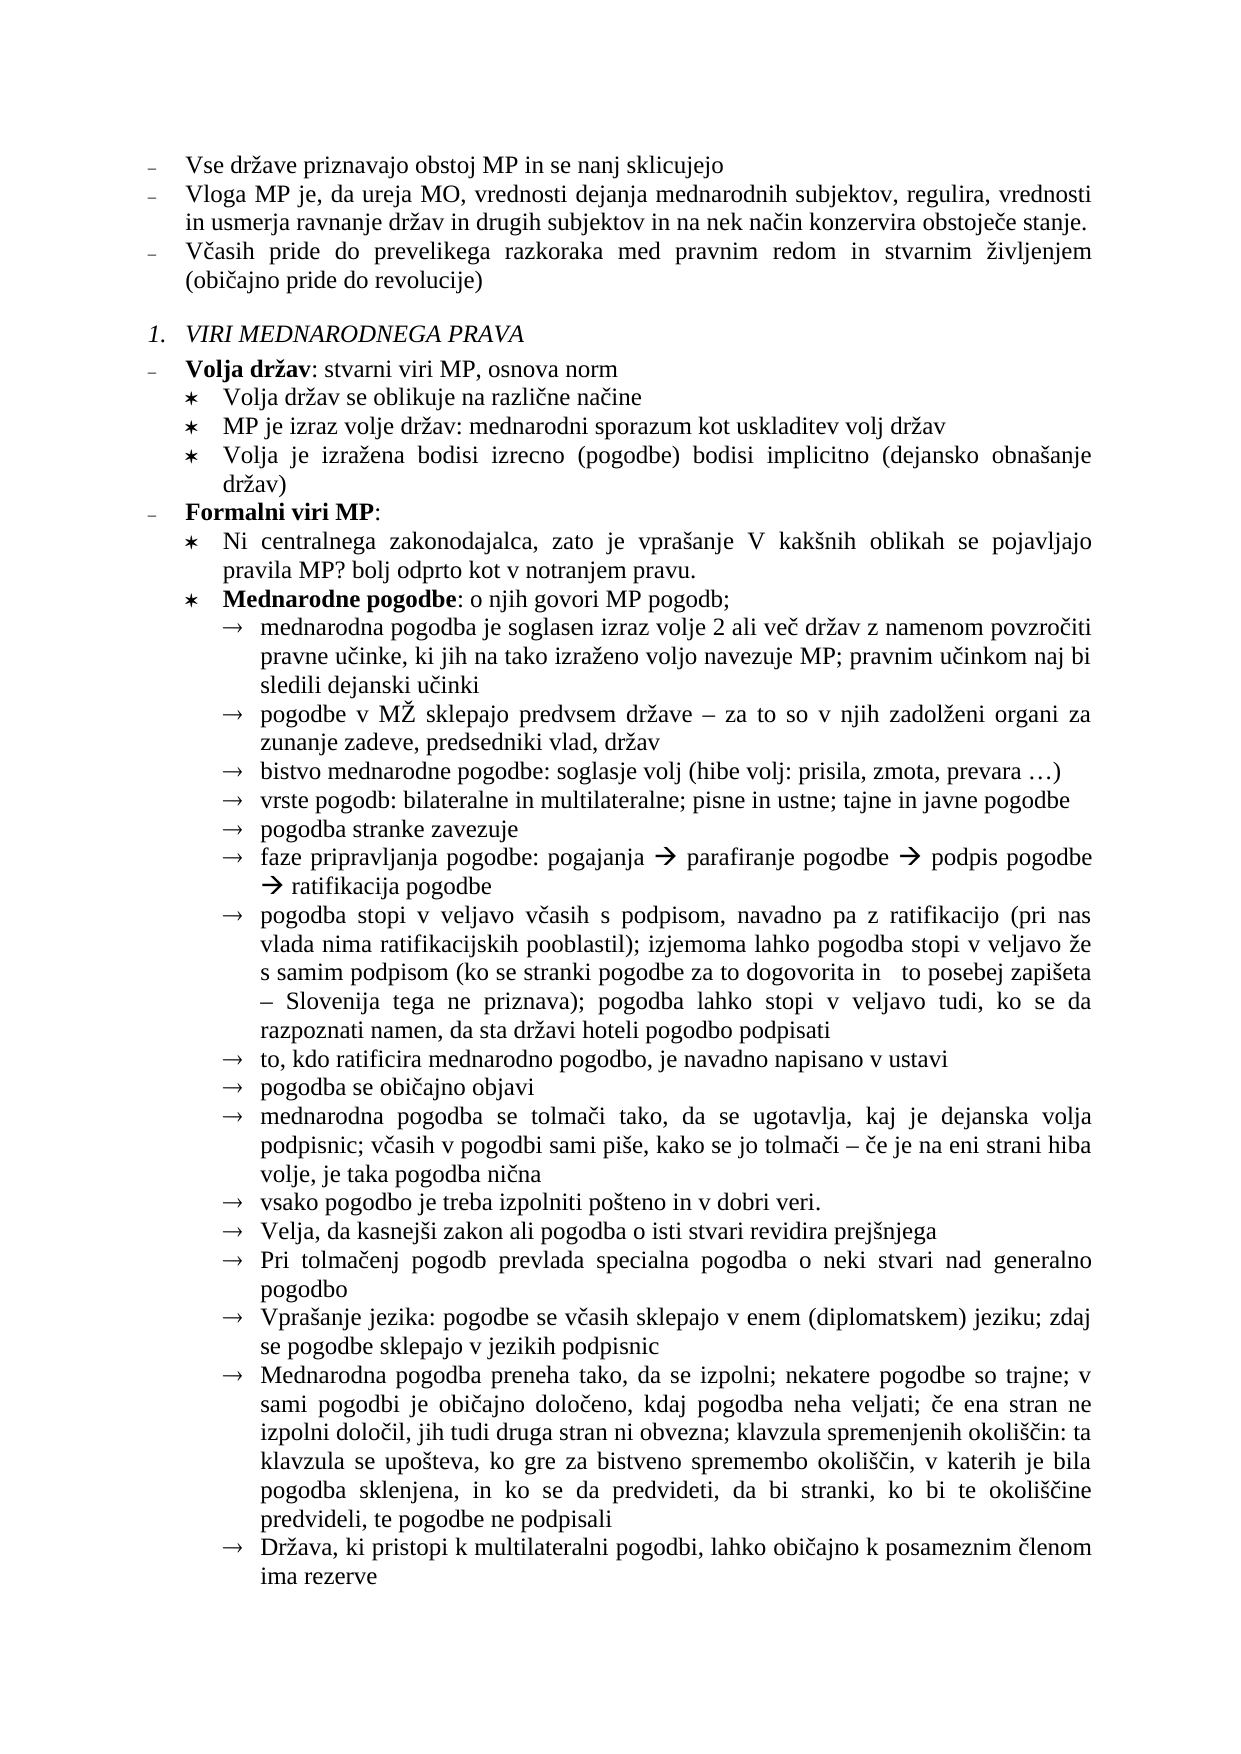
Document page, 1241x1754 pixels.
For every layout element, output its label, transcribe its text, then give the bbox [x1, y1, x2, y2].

list Mednarodne pogodbe: o njih govori MP pogodb; [185, 584, 1092, 612]
list bistvo mednarodne pogodbe: soglasje volj (hibe volj: prisila, zmota, prevara …) [223, 756, 1092, 785]
list Volja držav se oblikuje na različne načine [185, 382, 1092, 411]
list Ni centralnega zakonodajalca, zato je vprašanje V kakšnih oblikah se pojavljajo pravila MP? bolj odprto kot v notranjem pravu. [185, 526, 1092, 584]
list Velja, da kasnejši zakon ali pogodba o isti stvari revidira prejšnjega [223, 1216, 1092, 1245]
list Vse države priznavajo obstoj MP in se nanj sklicujejo [148, 150, 1092, 179]
list Volja držav: stvarni viri MP, osnova norm [148, 354, 1092, 382]
list Formalni viri MP: [148, 497, 1092, 526]
list to, kdo ratificira mednarodno pogodbo, je navadno napisano v ustavi [223, 1044, 1092, 1072]
list Država, ki pristopi k multilateralni pogodbi, lahko običajno k posameznim členom ima rezerve [223, 1532, 1092, 1590]
list mednarodna pogodba se tolmači tako, da se ugotavlja, kaj je dejanska volja podpisnic; včasih v pogodbi sami piše, kako se jo tolmači – če je na eni strani hiba volje, je taka pogodba nična [223, 1101, 1092, 1187]
list Vprašanje jezika: pogodbe se včasih sklepajo v enem (diplomatskem) jeziku; zdaj se pogodbe sklepajo v jezikih podpisnic [223, 1302, 1092, 1360]
list pogodba stopi v veljavo včasih s podpisom, navadno pa z ratifikacijo (pri nas vlada nima ratifikacijskih pooblastil); izjemoma lahko pogodba stopi v veljavo že s samim podpisom (ko se stranki pogodbe za to dogovorita in to posebej zapišeta – Slovenija tega ne priznava); pogodba lahko stopi v veljavo tudi, ko se da razpoznati namen, da sta državi hoteli pogodbo podpisati [223, 900, 1092, 1044]
list Pri tolmačenj pogodb prevlada specialna pogodba o neki stvari nad generalno pogodbo [223, 1245, 1092, 1302]
list Mednarodna pogodba preneha tako, da se izpolni; nekatere pogodbe so trajne; v sami pogodbi je običajno določeno, kdaj pogodba neha veljati; če ena stran ne izpolni določil, jih tudi druga stran ni obvezna; klavzula spremenjenih okoliščin: ta klavzula se upošteva, ko gre za bistveno spremembo okoliščin, v katerih je bila pogodba sklenjena, in ko se da predvideti, da bi stranki, ko bi te okoliščine predvideli, te pogodbe ne podpisali [223, 1360, 1092, 1532]
list Vloga MP je, da ureja MO, vrednosti dejanja mednarodnih subjektov, regulira, vrednosti in usmerja ravnanje držav in drugih subjektov in na nek način konzervira obstoječe stanje. [148, 179, 1092, 236]
list Včasih pride do prevelikega razkoraka med pravnim redom in stvarnim življenjem (običajno pride do revolucije) [148, 236, 1092, 294]
list MP je izraz volje držav: mednarodni sporazum kot uskladitev volj držav [185, 411, 1092, 440]
list faze pripravljanja pogodbe: pogajanja  parafiranje pogodbe  podpis pogodbe  ratifikacija pogodbe [223, 842, 1092, 900]
list vsako pogodbo je treba izpolniti pošteno in v dobri veri. [223, 1187, 1092, 1216]
list pogodba stranke zavezuje [223, 814, 1092, 842]
list pogodba se običajno objavi [223, 1072, 1092, 1101]
list Volja je izražena bodisi izrecno (pogodbe) bodisi implicitno (dejansko obnašanje držav) [185, 440, 1092, 497]
list mednarodna pogodba je soglasen izraz volje 2 ali več držav z namenom povzročiti pravne učinke, ki jih na tako izraženo voljo navezuje MP; pravnim učinkom naj bi sledili dejanski učinki [223, 612, 1092, 699]
list vrste pogodb: bilateralne in multilateralne; pisne in ustne; tajne in javne pogodbe [223, 785, 1092, 814]
subtitle viri mednarodnega prava [148, 319, 1092, 347]
list pogodbe v MŽ sklepajo predvsem države – za to so v njih zadolženi organi za zunanje zadeve, predsedniki vlad, držav [223, 699, 1092, 756]
